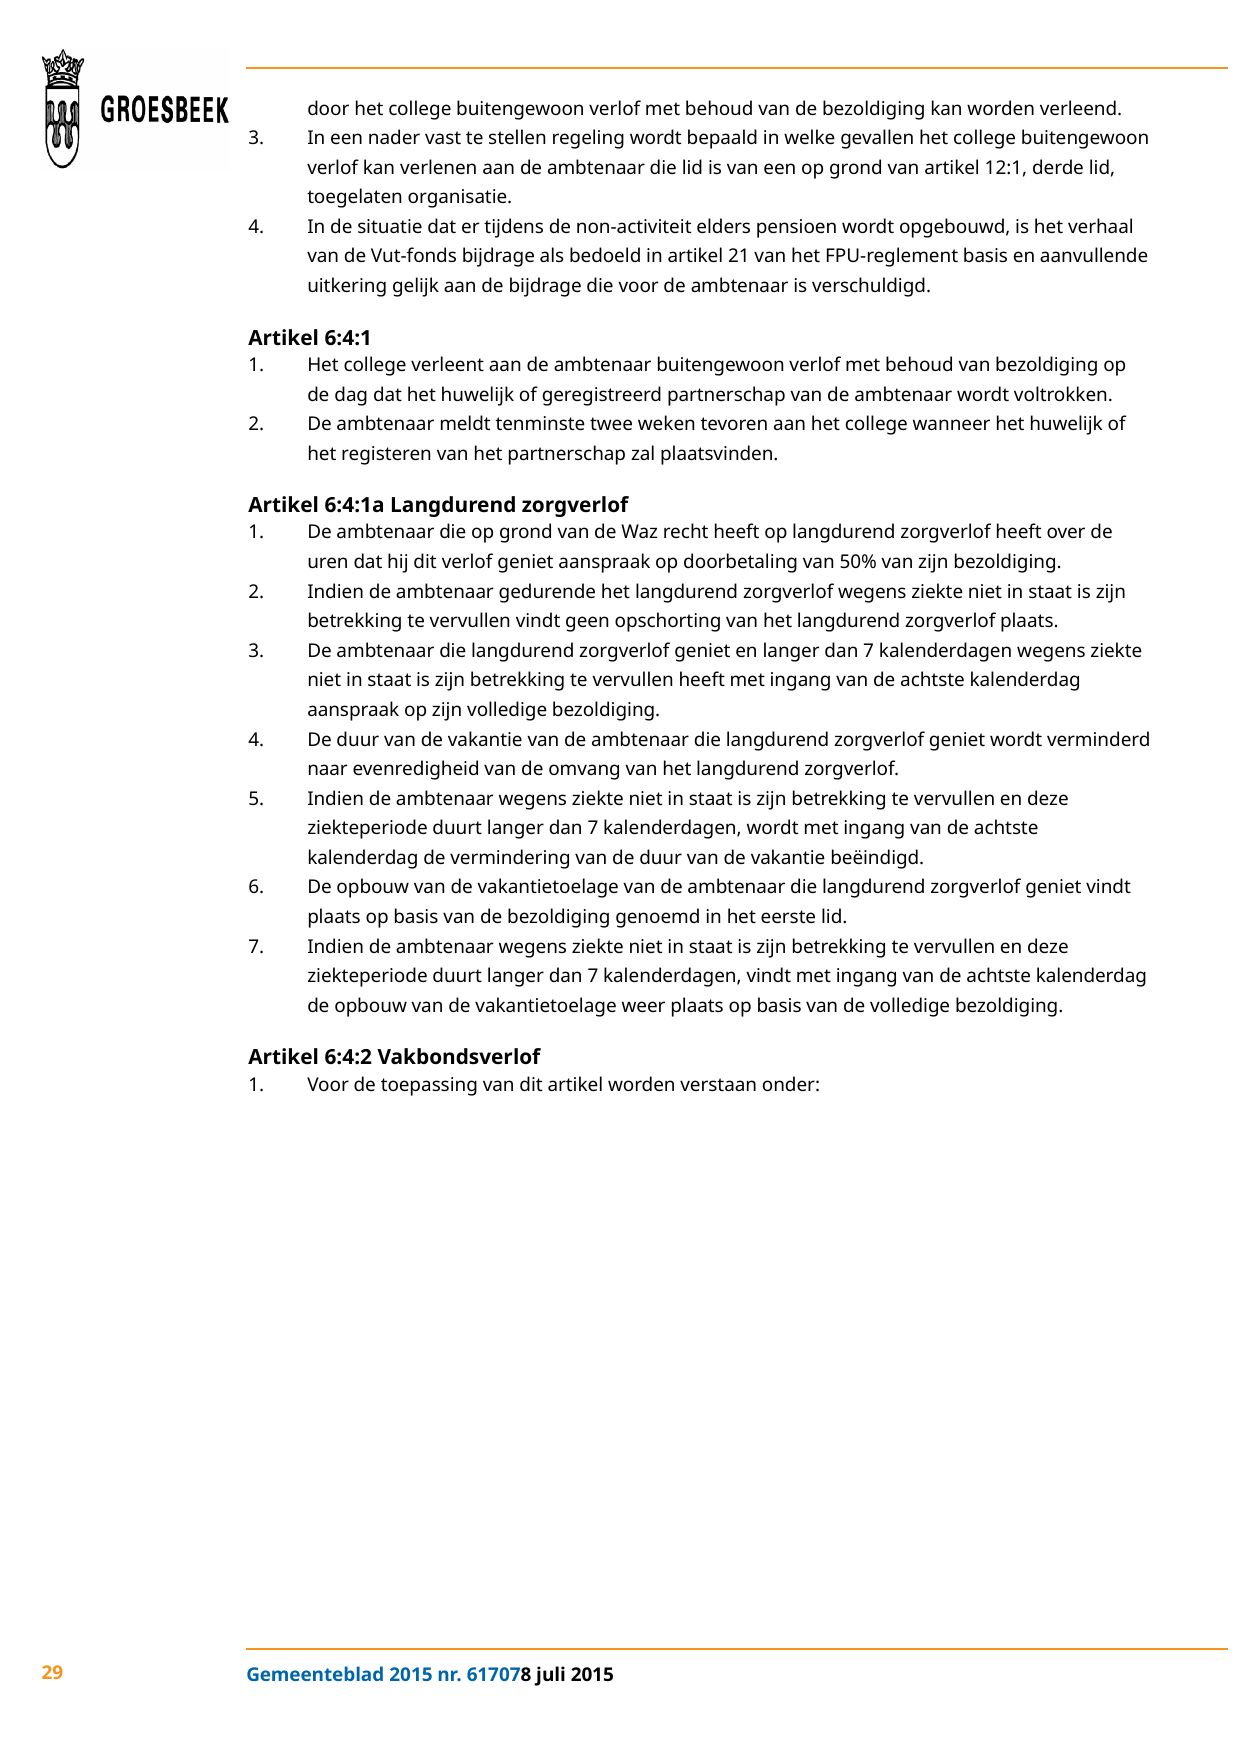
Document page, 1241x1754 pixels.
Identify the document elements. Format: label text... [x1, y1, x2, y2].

picture [41, 47, 231, 172]
list Het college verleent aan de ambtenaar buitengewoon verlof met behoud van bezoldiging op de dag dat het huwelijk of geregistreerd partnerschap van de ambtenaar wordt voltrokken. [248, 351, 1152, 406]
text Artikel 6:4:2 Vakbondsverlof [248, 1042, 1152, 1071]
list door het college buitengewoon verlof met behoud van de bezoldiging kan worden verleend. [248, 95, 1152, 121]
list De ambtenaar die op grond van de Waz recht heeft op langdurend zorgverlof heeft over de uren dat hij dit verlof geniet aanspraak op doorbetaling van 50% van zijn bezoldiging. [248, 519, 1152, 574]
list Indien de ambtenaar wegens ziekte niet in staat is zijn betrekking te vervullen en deze ziekteperiode duurt langer dan 7 kalenderdagen, vindt met ingang van de achtste kalenderdag de opbouw van de vakantietoelage weer plaats op basis van de volledige bezoldiging. [248, 933, 1152, 1018]
list De ambtenaar meldt tenminste twee weken tevoren aan het college wanneer het huwelijk of het registeren van het partnerschap zal plaatsvinden. [248, 410, 1152, 466]
list De opbouw van de vakantietoelage van de ambtenaar die langdurend zorgverlof geniet vindt plaats op basis van de bezoldiging genoemd in het eerste lid. [248, 874, 1152, 929]
text Artikel 6:4:1a Langdurend zorgverlof [248, 490, 1152, 519]
list Indien de ambtenaar gedurende het langdurend zorgverlof wegens ziekte niet in staat is zijn betrekking te vervullen vindt geen opschorting van het langdurend zorgverlof plaats. [248, 578, 1152, 633]
list Voor de toepassing van dit artikel worden verstaan onder: [248, 1071, 1152, 1097]
list De ambtenaar die langdurend zorgverlof geniet en langer dan 7 kalenderdagen wegens ziekte niet in staat is zijn betrekking te vervullen heeft met ingang van de achtste kalenderdag aanspraak op zijn volledige bezoldiging. [248, 637, 1152, 722]
list In een nader vast te stellen regeling wordt bepaald in welke gevallen het college buitengewoon verlof kan verlenen aan de ambtenaar die lid is van een op grond van artikel 12:1, derde lid, toegelaten organisatie. [248, 124, 1152, 209]
text Artikel 6:4:1 [248, 323, 1152, 351]
list In de situatie dat er tijdens de non-activiteit elders pensioen wordt opgebouwd, is het verhaal van de Vut-fonds bijdrage als bedoeld in artikel 21 van het FPU-reglement basis en aanvullende uitkering gelijk aan de bijdrage die voor de ambtenaar is verschuldigd. [248, 213, 1152, 298]
list Indien de ambtenaar wegens ziekte niet in staat is zijn betrekking te vervullen en deze ziekteperiode duurt langer dan 7 kalenderdagen, wordt met ingang van de achtste kalenderdag de vermindering van de duur van de vakantie beëindigd. [248, 785, 1152, 870]
list De duur van de vakantie van de ambtenaar die langdurend zorgverlof geniet wordt verminderd naar evenredigheid van de omvang van het langdurend zorgverlof. [248, 726, 1152, 781]
